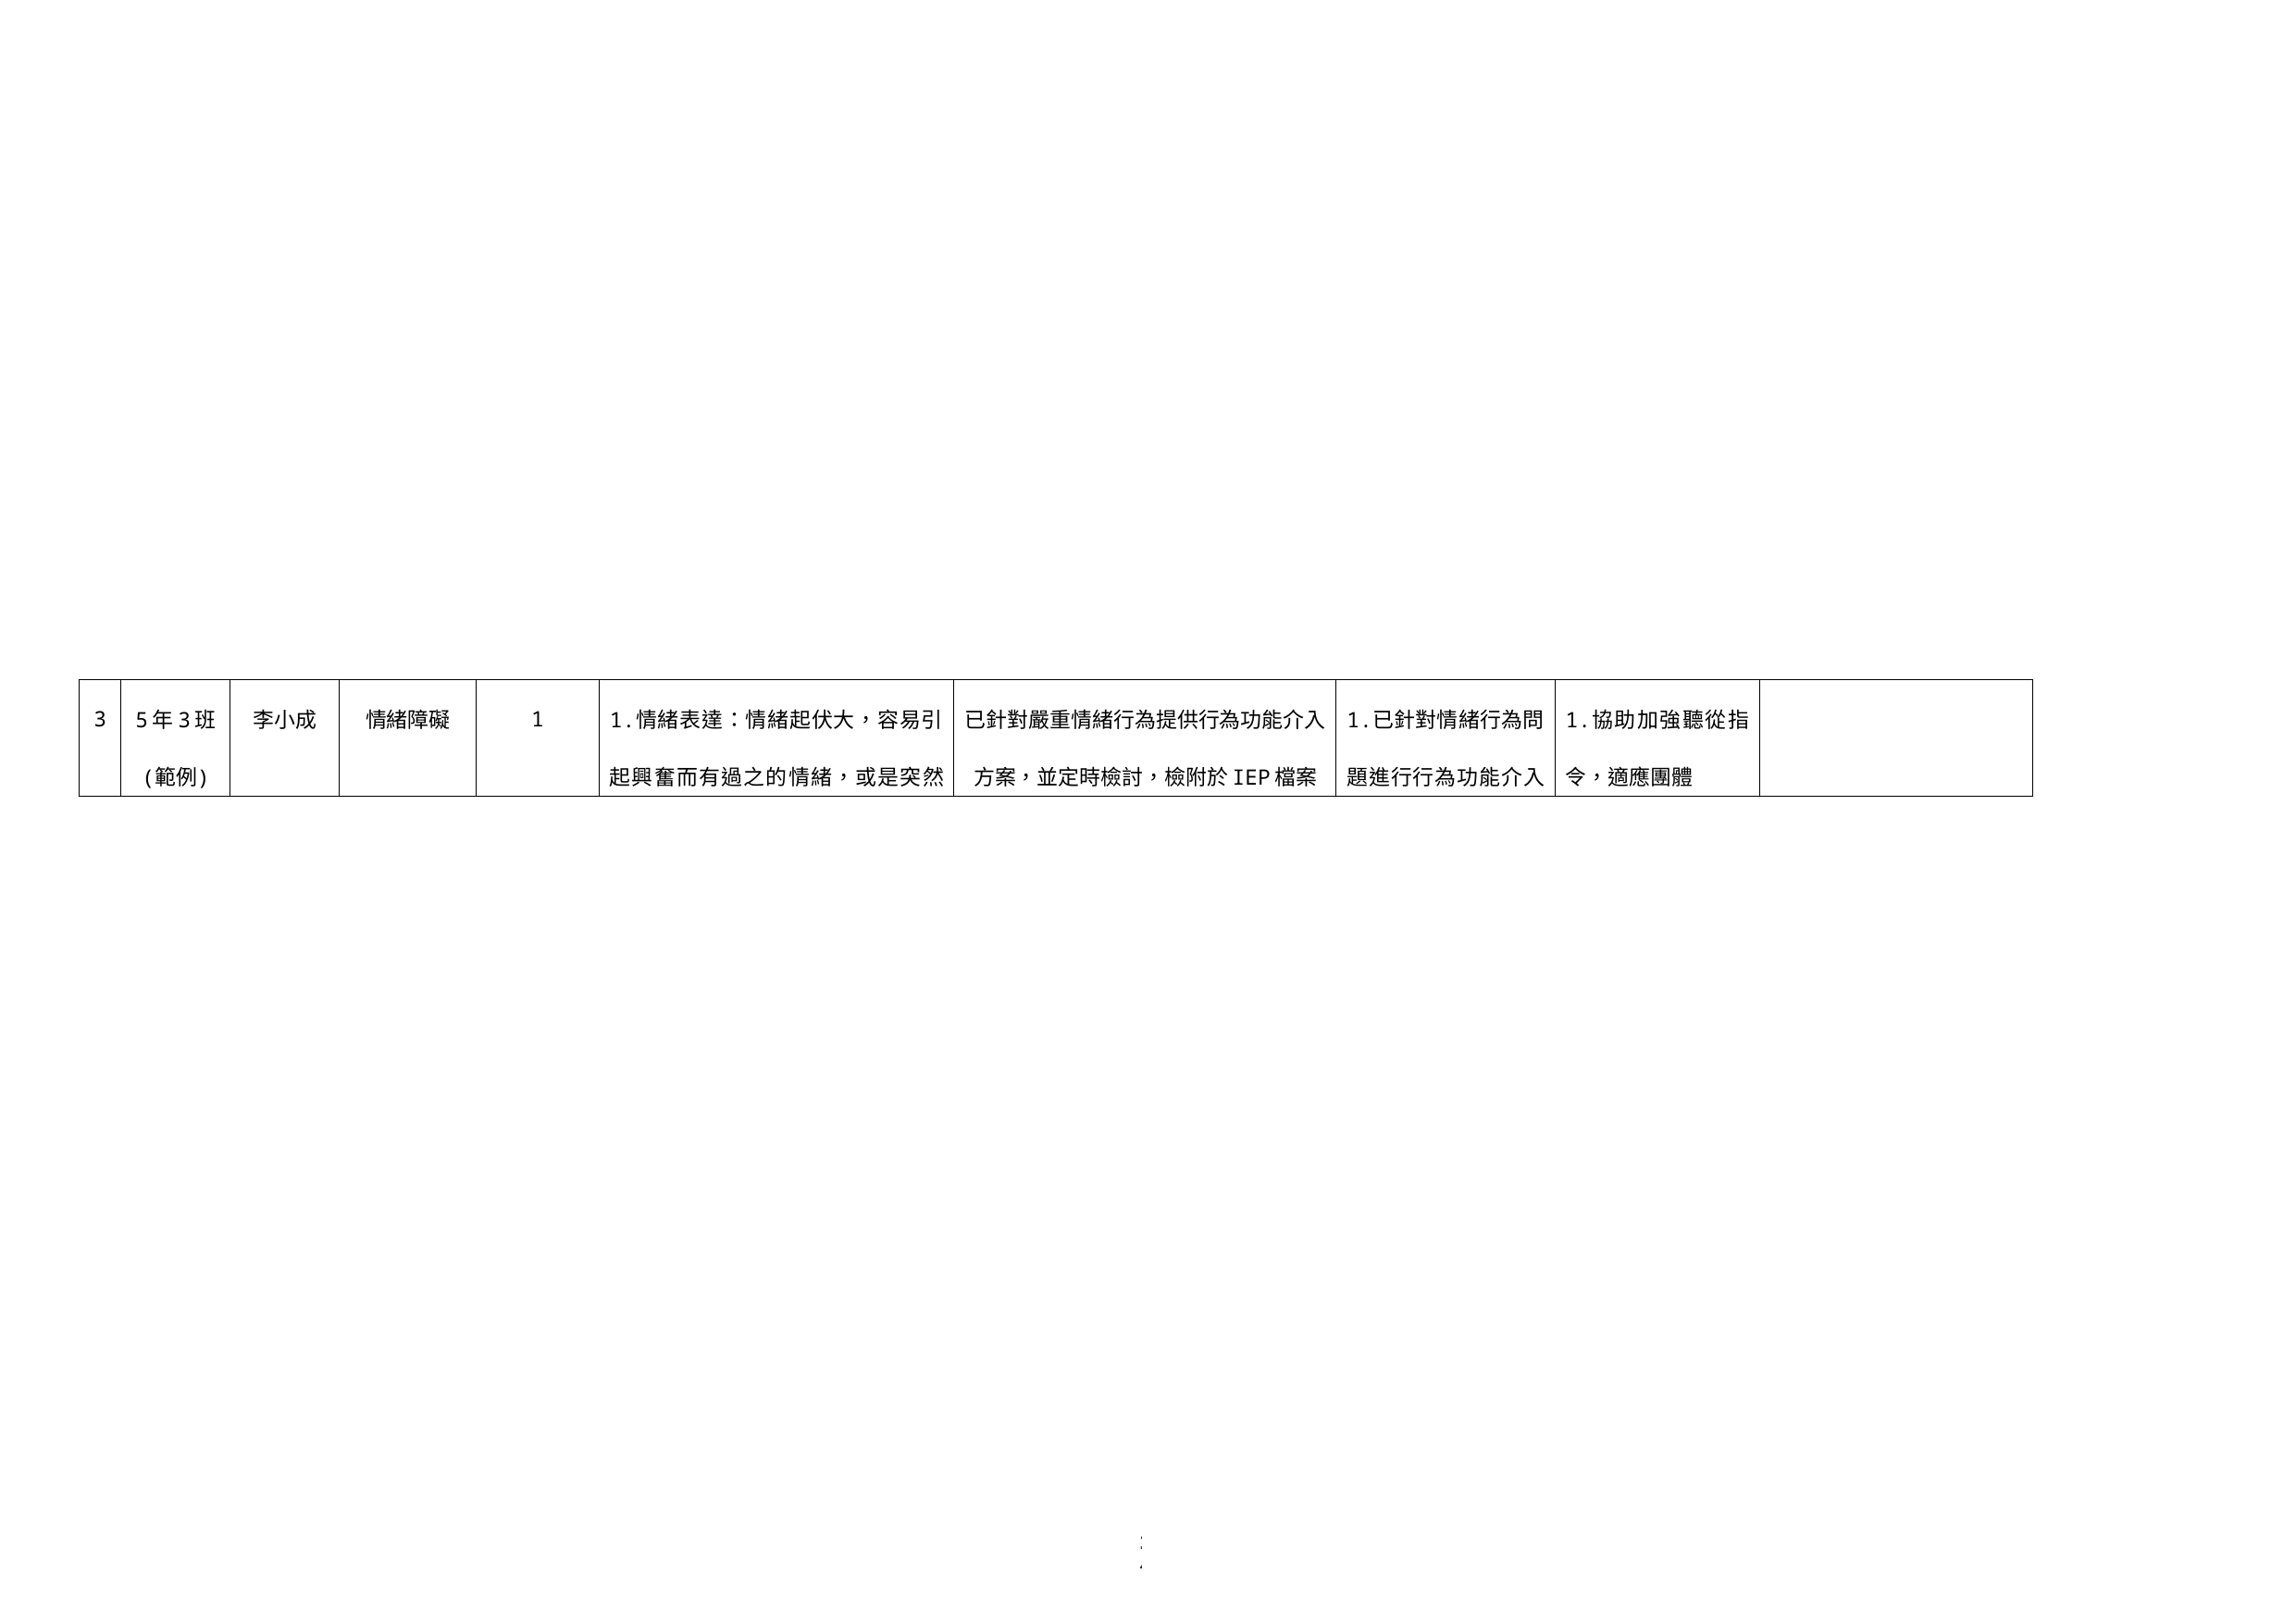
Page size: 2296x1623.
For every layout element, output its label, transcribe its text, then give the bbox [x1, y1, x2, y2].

table_cell 5年3班(範例) [121, 680, 230, 796]
table_cell 已針對嚴重情緒行為提供行為功能介入方案，並定時檢討，檢附於IEP檔案 [954, 680, 1335, 796]
table_cell 1 [477, 680, 599, 796]
table_cell 1.情緒表達：情緒起伏大，容易引起興奮而有過之的情緒，或是突然 [600, 680, 953, 796]
table_cell 情緒障礙 [340, 680, 476, 796]
table_cell 3 [80, 680, 120, 796]
table_cell [1760, 680, 2032, 796]
table_cell 李小成 [230, 680, 339, 796]
table_cell 1.協助加強聽從指令，適應團體 [1556, 680, 1759, 796]
table_cell 1.已針對情緒行為問題進行行為功能介入 [1336, 680, 1555, 796]
